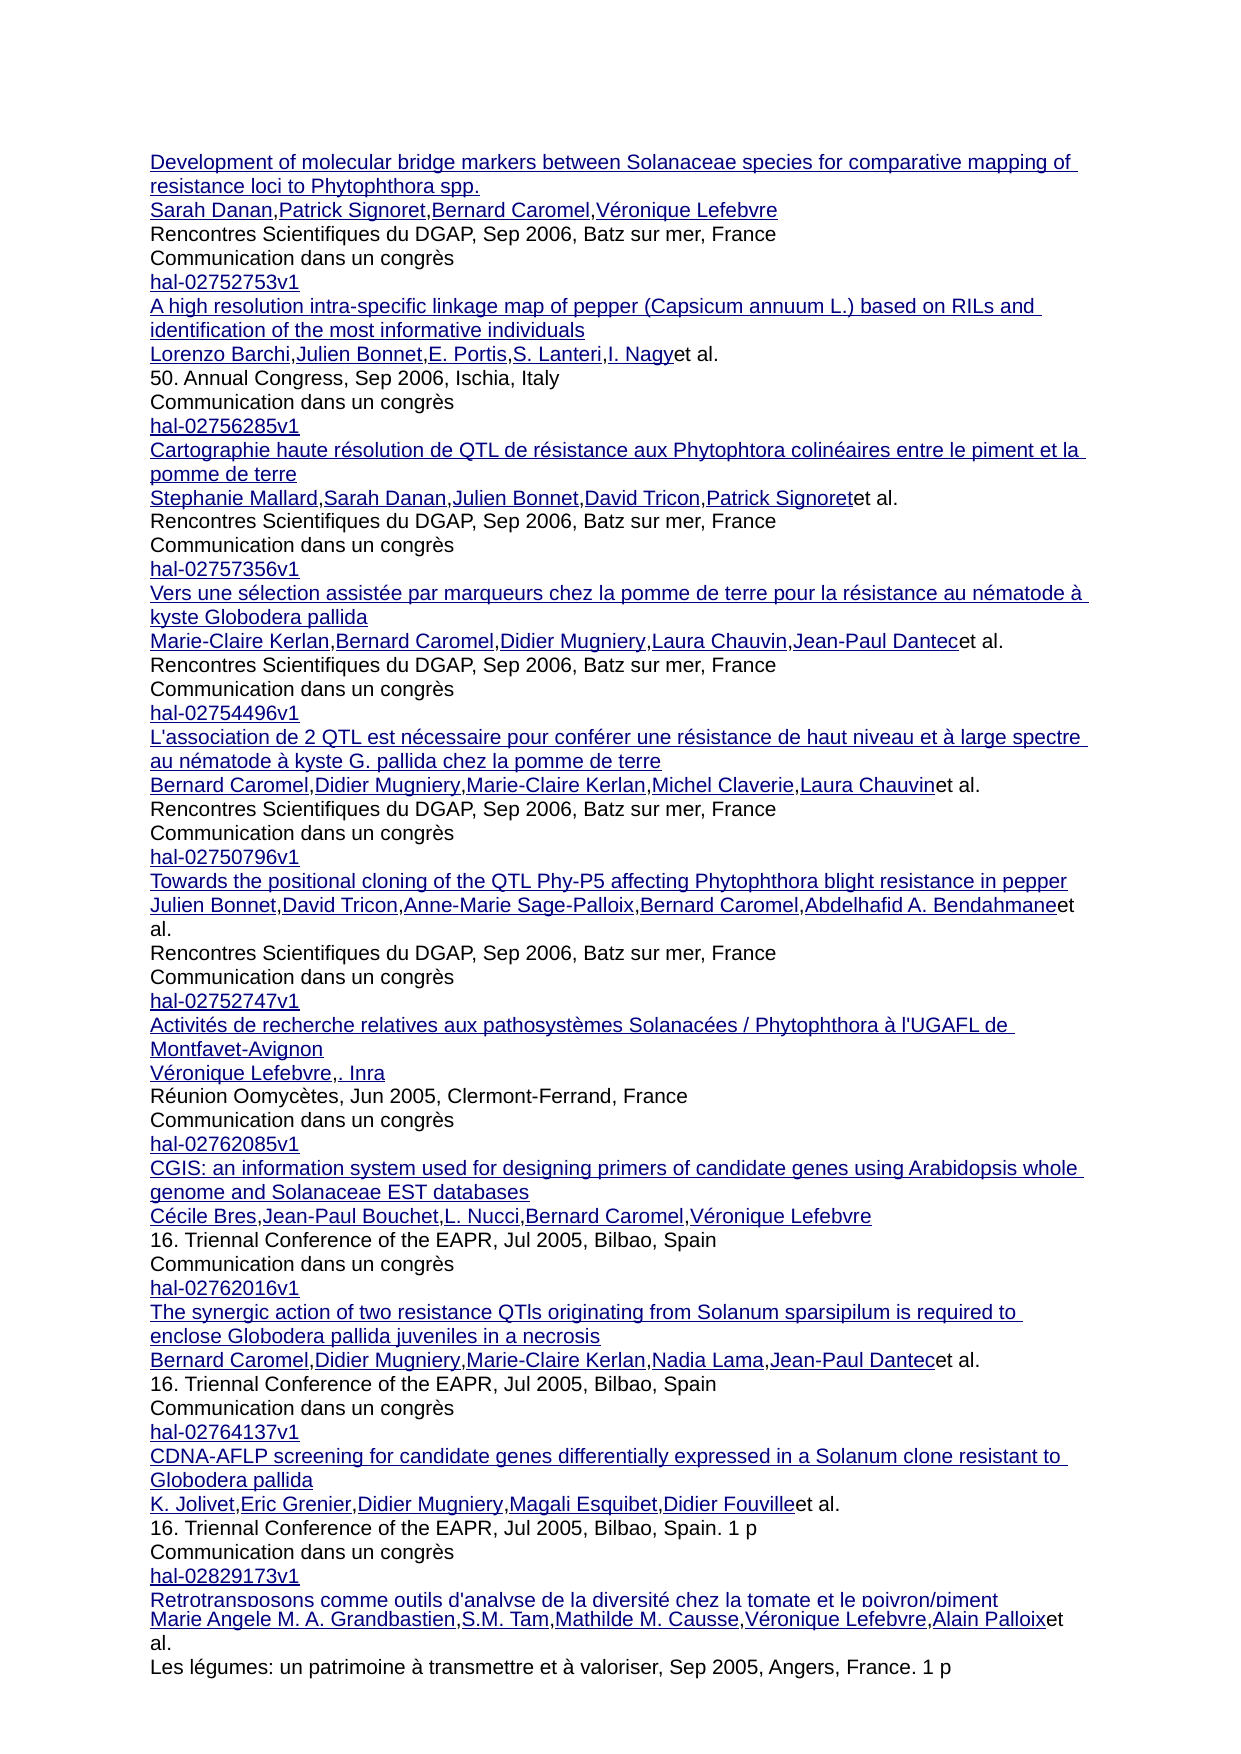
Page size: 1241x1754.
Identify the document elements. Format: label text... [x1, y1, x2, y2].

table_cell Development of molecular bridge markers between Solanaceae species for comparative mapping of resistance loci to Phytophthora spp. Sarah Danan,Patrick Signoret,Bernard Caromel,Véronique Lefebvre Rencontres Scientifiques du DGAP, Sep 2006, Batz sur mer, France Communication dans un congrès hal-02752753v1 [150, 150, 1090, 294]
table_cell Cartographie haute résolution de QTL de résistance aux Phytophtora colinéaires entre le piment et la pomme de terre Stephanie Mallard,Sarah Danan,Julien Bonnet,David Tricon,Patrick Signoretet al. Rencontres Scientifiques du DGAP, Sep 2006, Batz sur mer, France Communication dans un congrès hal-02757356v1 [150, 438, 1090, 581]
table_cell L'association de 2 QTL est nécessaire pour conférer une résistance de haut niveau et à large spectre au nématode à kyste G. pallida chez la pomme de terre Bernard Caromel,Didier Mugniery,Marie-Claire Kerlan,Michel Claverie,Laura Chauvinet al. Rencontres Scientifiques du DGAP, Sep 2006, Batz sur mer, France Communication dans un congrès hal-02750796v1 [150, 725, 1090, 869]
table_cell CGIS: an information system used for designing primers of candidate genes using Arabidopsis whole genome and Solanaceae EST databases Cécile Bres,Jean-Paul Bouchet,L. Nucci,Bernard Caromel,Véronique Lefebvre 16. Triennal Conference of the EAPR, Jul 2005, Bilbao, Spain Communication dans un congrès hal-02762016v1 [150, 1156, 1090, 1300]
table_cell Activités de recherche relatives aux pathosystèmes Solanacées / Phytophthora à l'UGAFL de Montfavet-Avignon Véronique Lefebvre,. Inra Réunion Oomycètes, Jun 2005, Clermont-Ferrand, France Communication dans un congrès hal-02762085v1 [150, 1013, 1090, 1156]
table_cell Towards the positional cloning of the QTL Phy-P5 affecting Phytophthora blight resistance in pepper Julien Bonnet,David Tricon,Anne-Marie Sage-Palloix,Bernard Caromel,Abdelhafid A. Bendahmaneet al. Rencontres Scientifiques du DGAP, Sep 2006, Batz sur mer, France Communication dans un congrès hal-02752747v1 [150, 869, 1090, 1012]
table_cell The synergic action of two resistance QTls originating from Solanum sparsipilum is required to enclose Globodera pallida juveniles in a necrosis Bernard Caromel,Didier Mugniery,Marie-Claire Kerlan,Nadia Lama,Jean-Paul Dantecet al. 16. Triennal Conference of the EAPR, Jul 2005, Bilbao, Spain Communication dans un congrès hal-02764137v1 [150, 1300, 1090, 1444]
table_cell CDNA-AFLP screening for candidate genes differentially expressed in a Solanum clone resistant to Globodera pallida K. Jolivet,Eric Grenier,Didier Mugniery,Magali Esquibet,Didier Fouvilleet al. 16. Triennal Conference of the EAPR, Jul 2005, Bilbao, Spain. 1 p Communication dans un congrès hal-02829173v1 [150, 1444, 1090, 1587]
table_cell A high resolution intra-specific linkage map of pepper (Capsicum annuum L.) based on RILs and identification of the most informative individuals Lorenzo Barchi,Julien Bonnet,E. Portis,S. Lanteri,I. Nagyet al. 50. Annual Congress, Sep 2006, Ischia, Italy Communication dans un congrès hal-02756285v1 [150, 294, 1090, 437]
table_cell Vers une sélection assistée par marqueurs chez la pomme de terre pour la résistance au nématode à kyste Globodera pallida Marie-Claire Kerlan,Bernard Caromel,Didier Mugniery,Laura Chauvin,Jean-Paul Dantecet al. Rencontres Scientifiques du DGAP, Sep 2006, Batz sur mer, France Communication dans un congrès hal-02754496v1 [150, 581, 1090, 725]
table_cell Retrotransposons comme outils d'analyse de la diversité chez la tomate et le poivron/piment Marie Angele M. A. Grandbastien,S.M. Tam,Mathilde M. Causse,Véronique Lefebvre,Alain Palloixet al. Les légumes: un patrimoine à transmettre et à valoriser, Sep 2005, Angers, France. 1 p [150, 1588, 1090, 1679]
